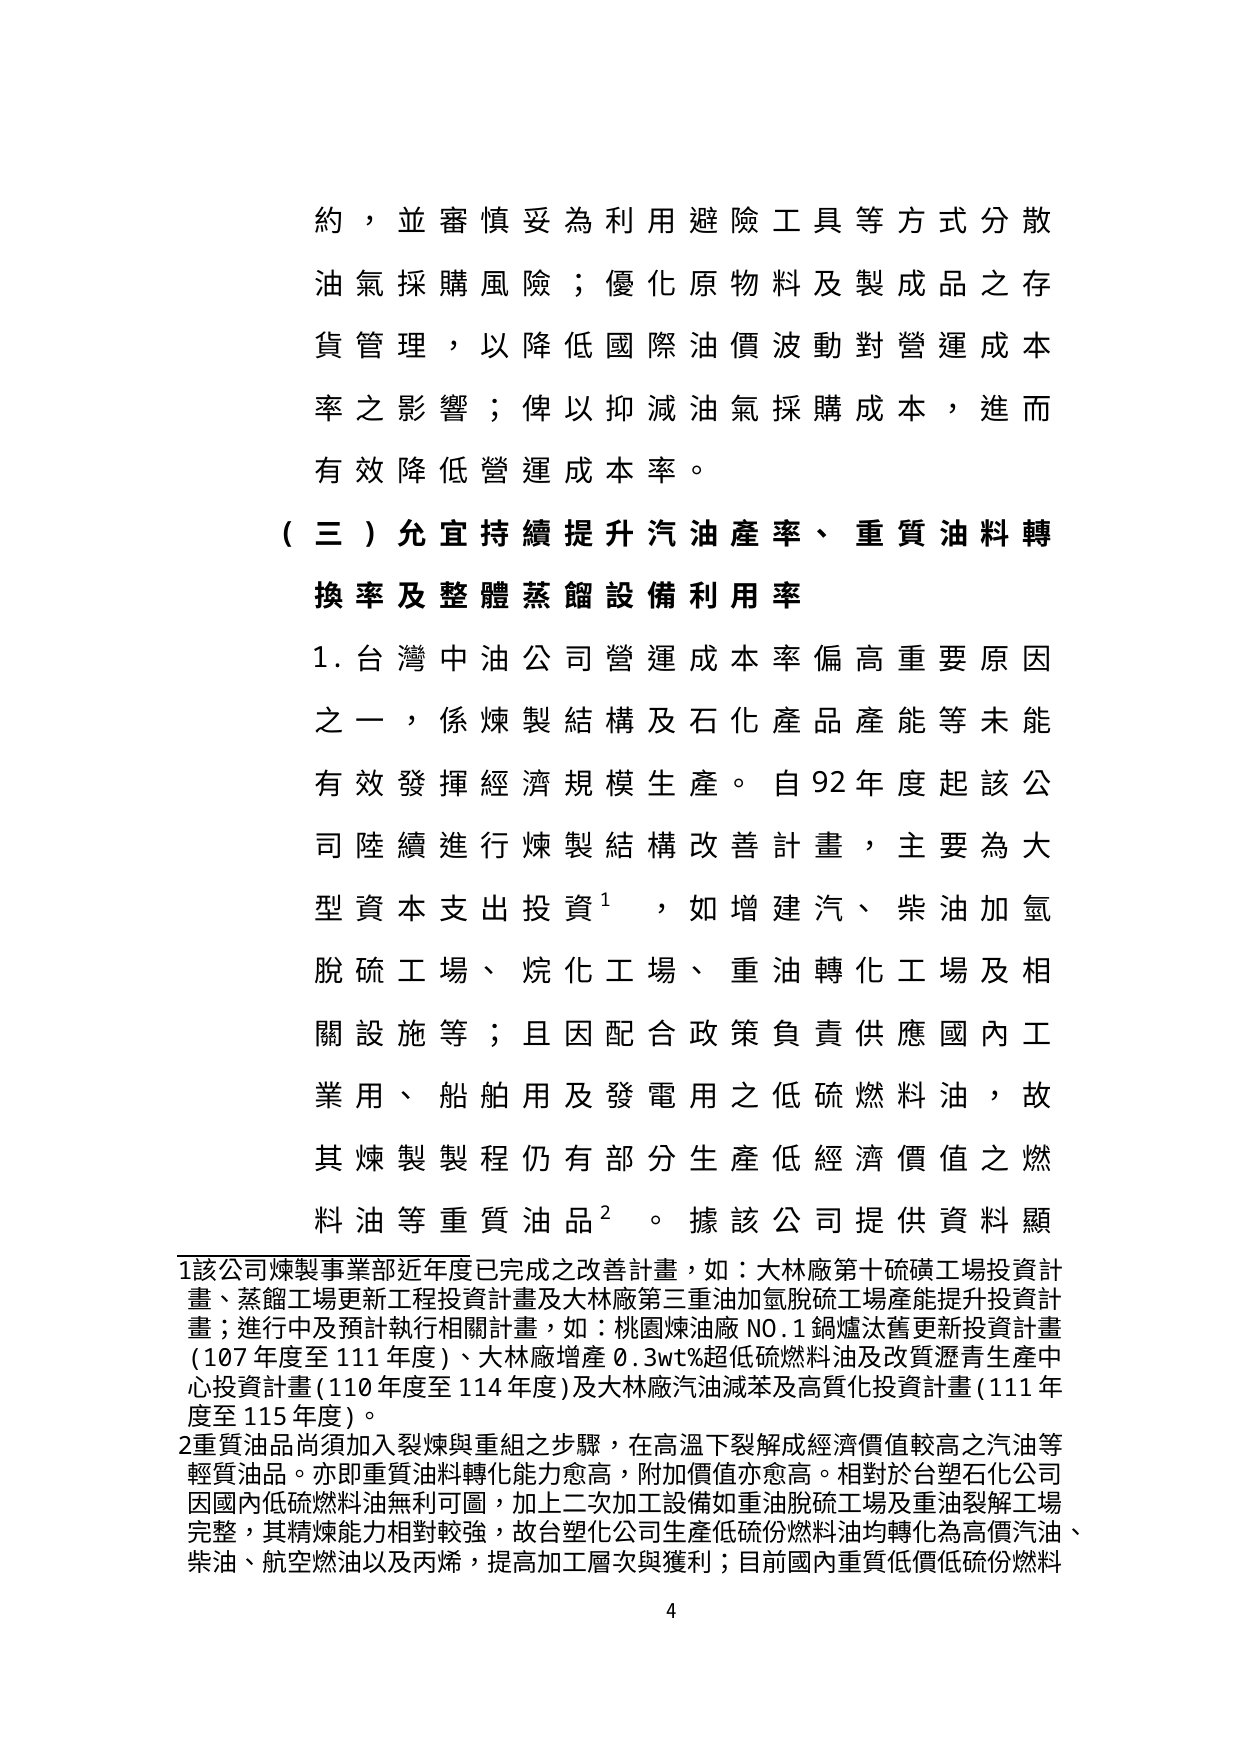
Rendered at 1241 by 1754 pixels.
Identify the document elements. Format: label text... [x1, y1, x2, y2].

text (三)允宜持續提升汽油產率、重質油料轉換率及整體蒸餾設備利用率 [242, 490, 1058, 615]
text 爰此，台灣中油公司允宜為兼顧國內油品穩定供應與煉製效益之原則，審酌各項油氣材料之市場價格趨勢調整增加採購彈性，如：適時採購低價現貨降低採購成本、積極洽尋新原油及天然氣種類暨來源，多元採購以爭取油氣採購可議價空間，依市場情勢適度搭配油氣現貨及中長期採購合約，並審慎妥為利用避險工具等方式分散油氣採購風險；優化原物料及製成品之存貨管理，以降低國際油價波動對營運成本率之影響；俾以抑減油氣採購成本，進而有效降低營運成本率。 [271, 177, 1058, 490]
text 該公司煉製事業部近年度已完成之改善計畫，如：大林廠第十硫磺工場投資計畫、蒸餾工場更新工程投資計畫及大林廠第三重油加氫脫硫工場產能提升投資計畫；進行中及預計執行相關計畫，如：桃園煉油廠NO.1鍋爐汰舊更新投資計畫(107年度至111年度)、大林廠增產0.3wt%超低硫燃料油及改質瀝青生產中心投資計畫(110年度至114年度)及大林廠汽油減苯及高質化投資計畫(111年度至115年度)。 [177, 1256, 1063, 1431]
text 1.台灣中油公司營運成本率偏高重要原因之一，係煉製結構及石化產品產能等未能有效發揮經濟規模生產。自92年度起該公司陸續進行煉製結構改善計畫，主要為大型資本支出投資，如增建汽、柴油加氫脫硫工場、烷化工場、重油轉化工場及相關設施等；且因配合政策負責供應國內工業用、船舶用及發電用之低硫燃料油，故其煉製製程仍有部分生產低經濟價值之燃料油等重質油品。據該公司提供資料顯示，110年底汽油產率約為40.5%，燃料油產率為14.5%，分較109年度之42.3%及14.4%減少1.8個百分點及增加0.1個百分點，惟高價值之汽油產率為102年度以來之新低，且110年度重質油料轉化率28.9%，僅高於104年度之28.0%及109年度之26.8%(詳表2)。 [271, 615, 1058, 1240]
text 重質油品尚須加入裂煉與重組之步驟，在高溫下裂解成經濟價值較高之汽油等輕質油品。亦即重質油料轉化能力愈高，附加價值亦愈高。相對於台塑石化公司因國內低硫燃料油無利可圖，加上二次加工設備如重油脫硫工場及重油裂解工場完整，其精煉能力相對較強，故台塑化公司生產低硫份燃料油均轉化為高價汽油、柴油、航空燃油以及丙烯，提高加工層次與獲利；目前國內重質低價低硫份燃料油仍由台灣中油公司生產，此為重質油轉化能力較低之原因。 [177, 1431, 1063, 1577]
